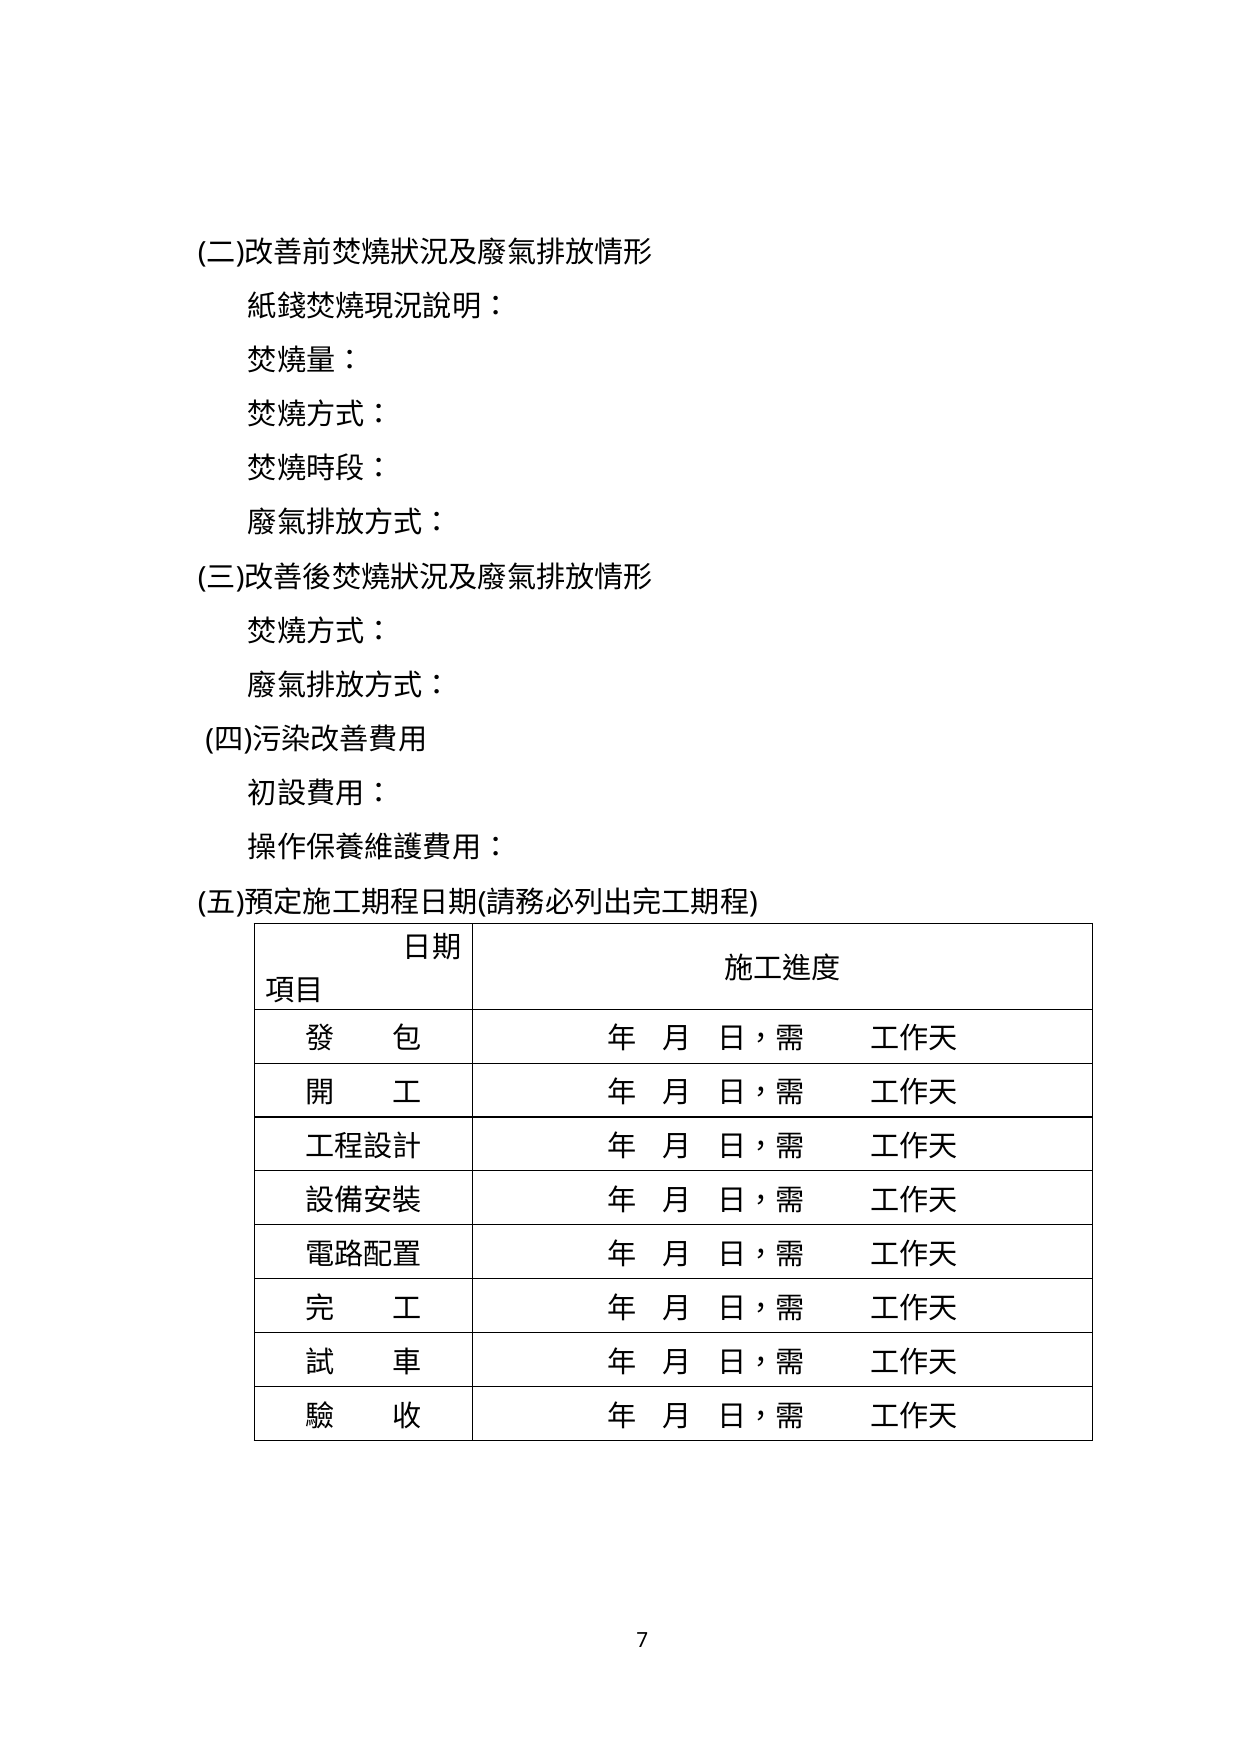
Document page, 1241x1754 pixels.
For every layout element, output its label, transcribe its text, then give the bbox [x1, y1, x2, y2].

text (五)預定施工期程日期(請務必列出完工期程) [198, 869, 1092, 923]
text 廢氣排放方式： [248, 652, 1092, 706]
table_cell 年 月 日，需 工作天 [473, 1010, 1092, 1062]
text 焚燒量： [248, 327, 1092, 381]
text 廢氣排放方式： [248, 489, 1092, 544]
table_cell 年 月 日，需 工作天 [473, 1118, 1092, 1170]
text 操作保養維護費用： [248, 814, 1092, 869]
table_cell 年 月 日，需 工作天 [473, 1064, 1092, 1116]
table_cell 工程設計 [255, 1118, 472, 1170]
table_cell 試 車 [255, 1333, 472, 1386]
text 焚燒方式： [248, 598, 1092, 652]
text 焚燒方式： [248, 381, 1092, 435]
table_cell 年 月 日，需 工作天 [473, 1171, 1092, 1224]
table_cell 發 包 [255, 1010, 472, 1062]
text (三)改善後焚燒狀況及廢氣排放情形 [198, 544, 1092, 598]
text 初設費用： [248, 760, 1092, 814]
table_cell 開 工 [255, 1064, 472, 1116]
text (四)污染改善費用 [198, 706, 1092, 760]
table_cell 完 工 [255, 1279, 472, 1332]
table_header 施工進度 [473, 924, 1092, 1008]
table_cell 年 月 日，需 工作天 [473, 1225, 1092, 1278]
table_cell 年 月 日，需 工作天 [473, 1333, 1092, 1386]
text (二)改善前焚燒狀況及廢氣排放情形 [198, 219, 1092, 273]
table_header 日期 項目 [255, 924, 472, 1008]
text 紙錢焚燒現況說明： [248, 273, 1092, 327]
table_cell 電路配置 [255, 1225, 472, 1278]
table_cell 設備安裝 [255, 1171, 472, 1224]
text 焚燒時段： [248, 435, 1092, 489]
table_cell 驗 收 [255, 1387, 472, 1440]
table_cell 年 月 日，需 工作天 [473, 1279, 1092, 1332]
table_cell 年 月 日，需 工作天 [473, 1387, 1092, 1440]
